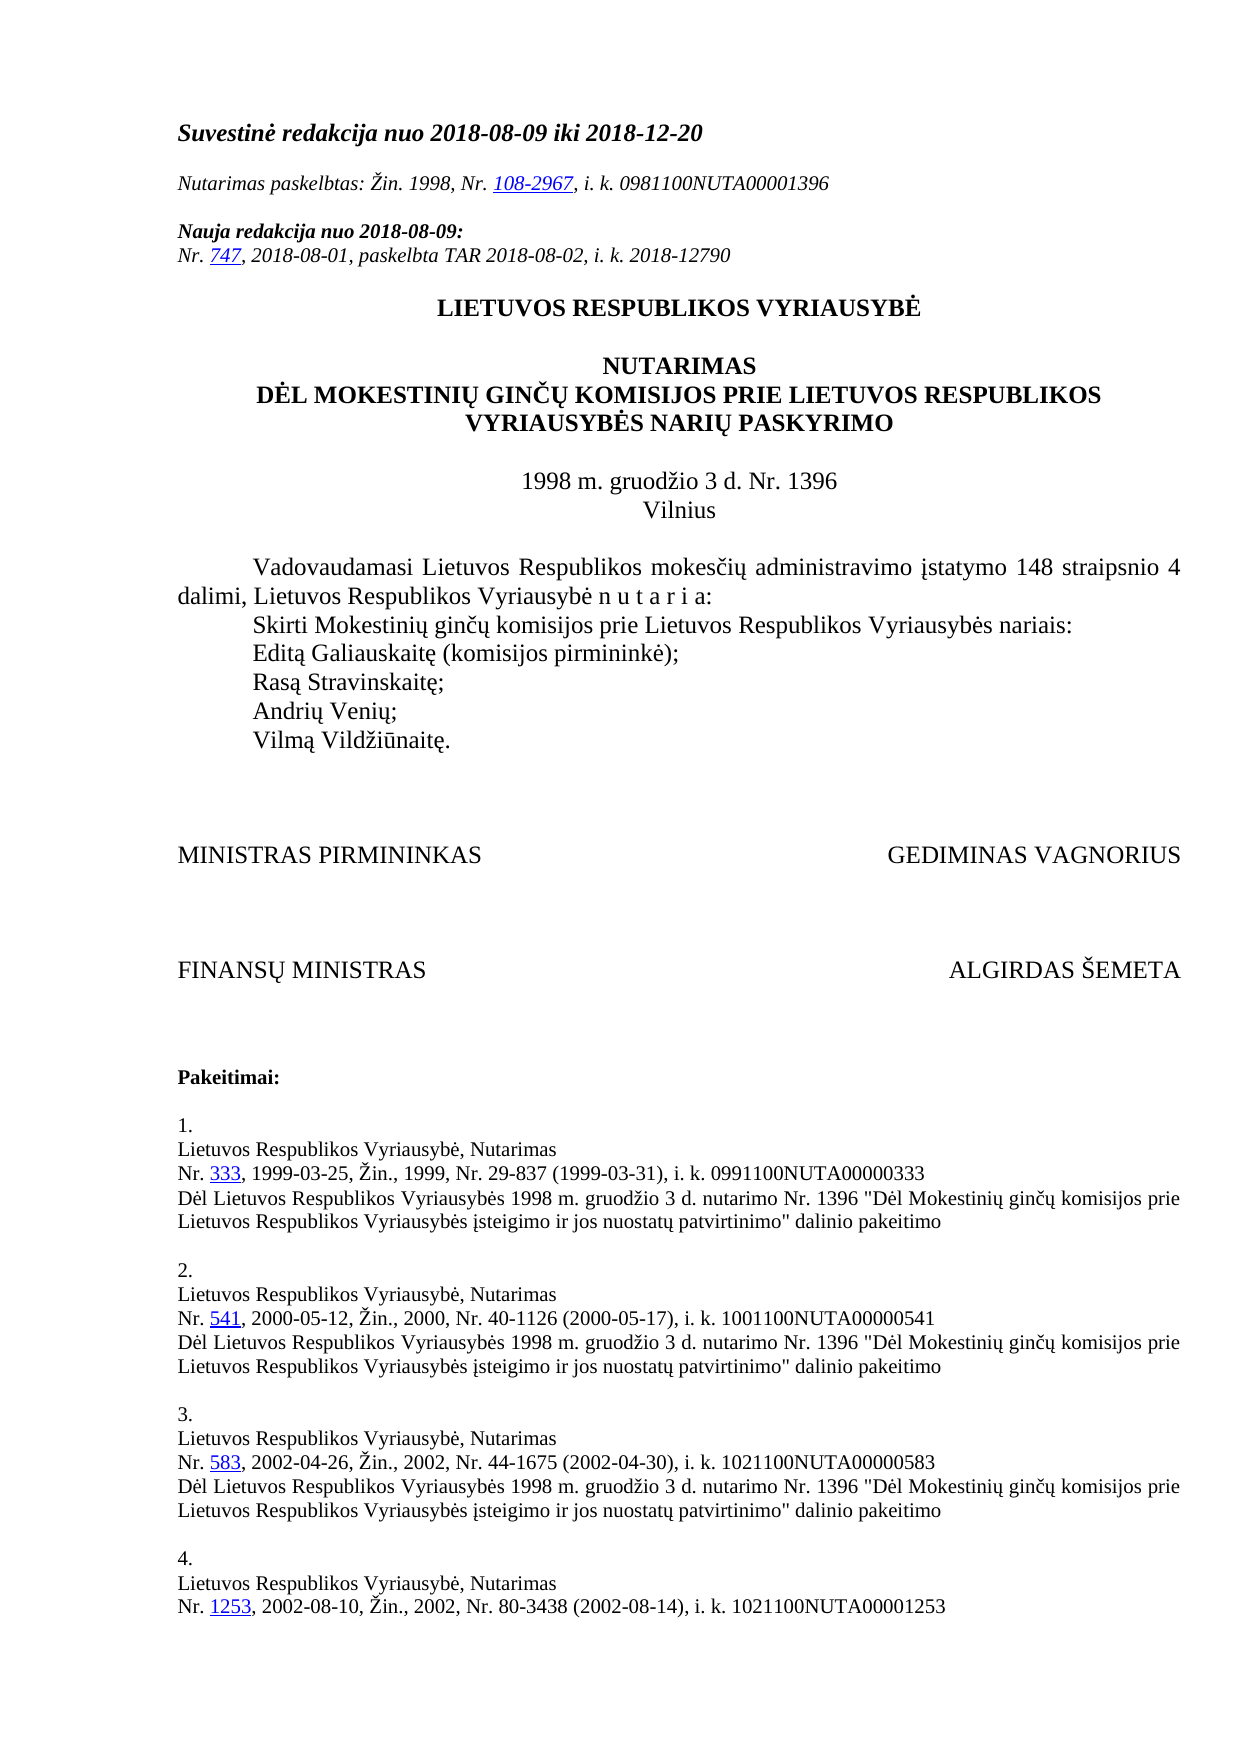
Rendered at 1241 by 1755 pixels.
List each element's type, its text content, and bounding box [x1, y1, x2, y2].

text Andrių Venių; [177, 696, 1181, 725]
text Rasą Stravinskaitę; [177, 667, 1181, 696]
text LIETUVOS RESPUBLIKOS VYRIAUSYBĖ [177, 293, 1181, 322]
text Pakeitimai: [177, 1065, 1181, 1089]
text 4. [177, 1546, 1181, 1570]
text Nutarimas paskelbtas: Žin. 1998, Nr. 108-2967, i. k. 0981100NUTA00001396 [177, 171, 1181, 195]
text Dėl Lietuvos Respublikos Vyriausybės 1998 m. gruodžio 3 d. nutarimo Nr. 1396 "Dėl Mokestinių ginčų komisijos prie Lietuvos Respublikos Vyriausybės įsteigimo ir jos nuostatų patvirtinimo" dalinio pakeitimo [177, 1474, 1181, 1522]
text Dėl Lietuvos Respublikos Vyriausybės 1998 m. gruodžio 3 d. nutarimo Nr. 1396 "Dėl Mokestinių ginčų komisijos prie Lietuvos Respublikos Vyriausybės įsteigimo ir jos nuostatų patvirtinimo" dalinio pakeitimo [177, 1185, 1181, 1233]
text 3. [177, 1402, 1181, 1426]
text Skirti Mokestinių ginčų komisijos prie Lietuvos Respublikos Vyriausybės nariais: [177, 610, 1181, 638]
text Vilnius [177, 495, 1181, 523]
text Nauja redakcija nuo 2018-08-09: [177, 219, 1181, 243]
text Lietuvos Respublikos Vyriausybė, Nutarimas [177, 1570, 1181, 1594]
text Suvestinė redakcija nuo 2018-08-09 iki 2018-12-20 [177, 118, 1181, 147]
text 1. [177, 1113, 1181, 1137]
text 1998 m. gruodžio 3 d. Nr. 1396 [177, 466, 1181, 495]
text Lietuvos Respublikos Vyriausybė, Nutarimas [177, 1282, 1181, 1306]
text FINANSŲ MINISTRAS ALGIRDAS ŠEMETA [177, 955, 1181, 983]
text Nr. 583, 2002-04-26, Žin., 2002, Nr. 44-1675 (2002-04-30), i. k. 1021100NUTA00000583 [177, 1450, 1181, 1474]
text Dėl Lietuvos Respublikos Vyriausybės 1998 m. gruodžio 3 d. nutarimo Nr. 1396 "Dėl Mokestinių ginčų komisijos prie Lietuvos Respublikos Vyriausybės įsteigimo ir jos nuostatų patvirtinimo" dalinio pakeitimo [177, 1330, 1181, 1378]
text Nr. 333, 1999-03-25, Žin., 1999, Nr. 29-837 (1999-03-31), i. k. 0991100NUTA00000333 [177, 1161, 1181, 1185]
text Nr. 541, 2000-05-12, Žin., 2000, Nr. 40-1126 (2000-05-17), i. k. 1001100NUTA00000541 [177, 1306, 1181, 1330]
text MINISTRAS PIRMININKAS GEDIMINAS VAGNORIUS [177, 840, 1181, 868]
text Lietuvos Respublikos Vyriausybė, Nutarimas [177, 1426, 1181, 1450]
text Vadovaudamasi Lietuvos Respublikos mokesčių administravimo įstatymo 148 straipsnio 4 dalimi, Lietuvos Respublikos Vyriausybė n u t a r i a: [177, 552, 1181, 610]
text Lietuvos Respublikos Vyriausybė, Nutarimas [177, 1137, 1181, 1161]
text Nr. 747, 2018-08-01, paskelbta TAR 2018-08-02, i. k. 2018-12790 [177, 243, 1181, 267]
text Nr. 1253, 2002-08-10, Žin., 2002, Nr. 80-3438 (2002-08-14), i. k. 1021100NUTA00001253 [177, 1594, 1181, 1618]
text Editą Galiauskaitę (komisijos pirmininkė); [177, 638, 1181, 667]
text Vilmą Vildžiūnaitę. [177, 725, 1181, 753]
text NUTARIMAS [177, 351, 1181, 380]
text 2. [177, 1258, 1181, 1282]
text DĖL MOKESTINIŲ GINČŲ KOMISIJOS PRIE LIETUVOS RESPUBLIKOS VYRIAUSYBĖS NARIŲ PASKYRIMO [177, 380, 1181, 437]
